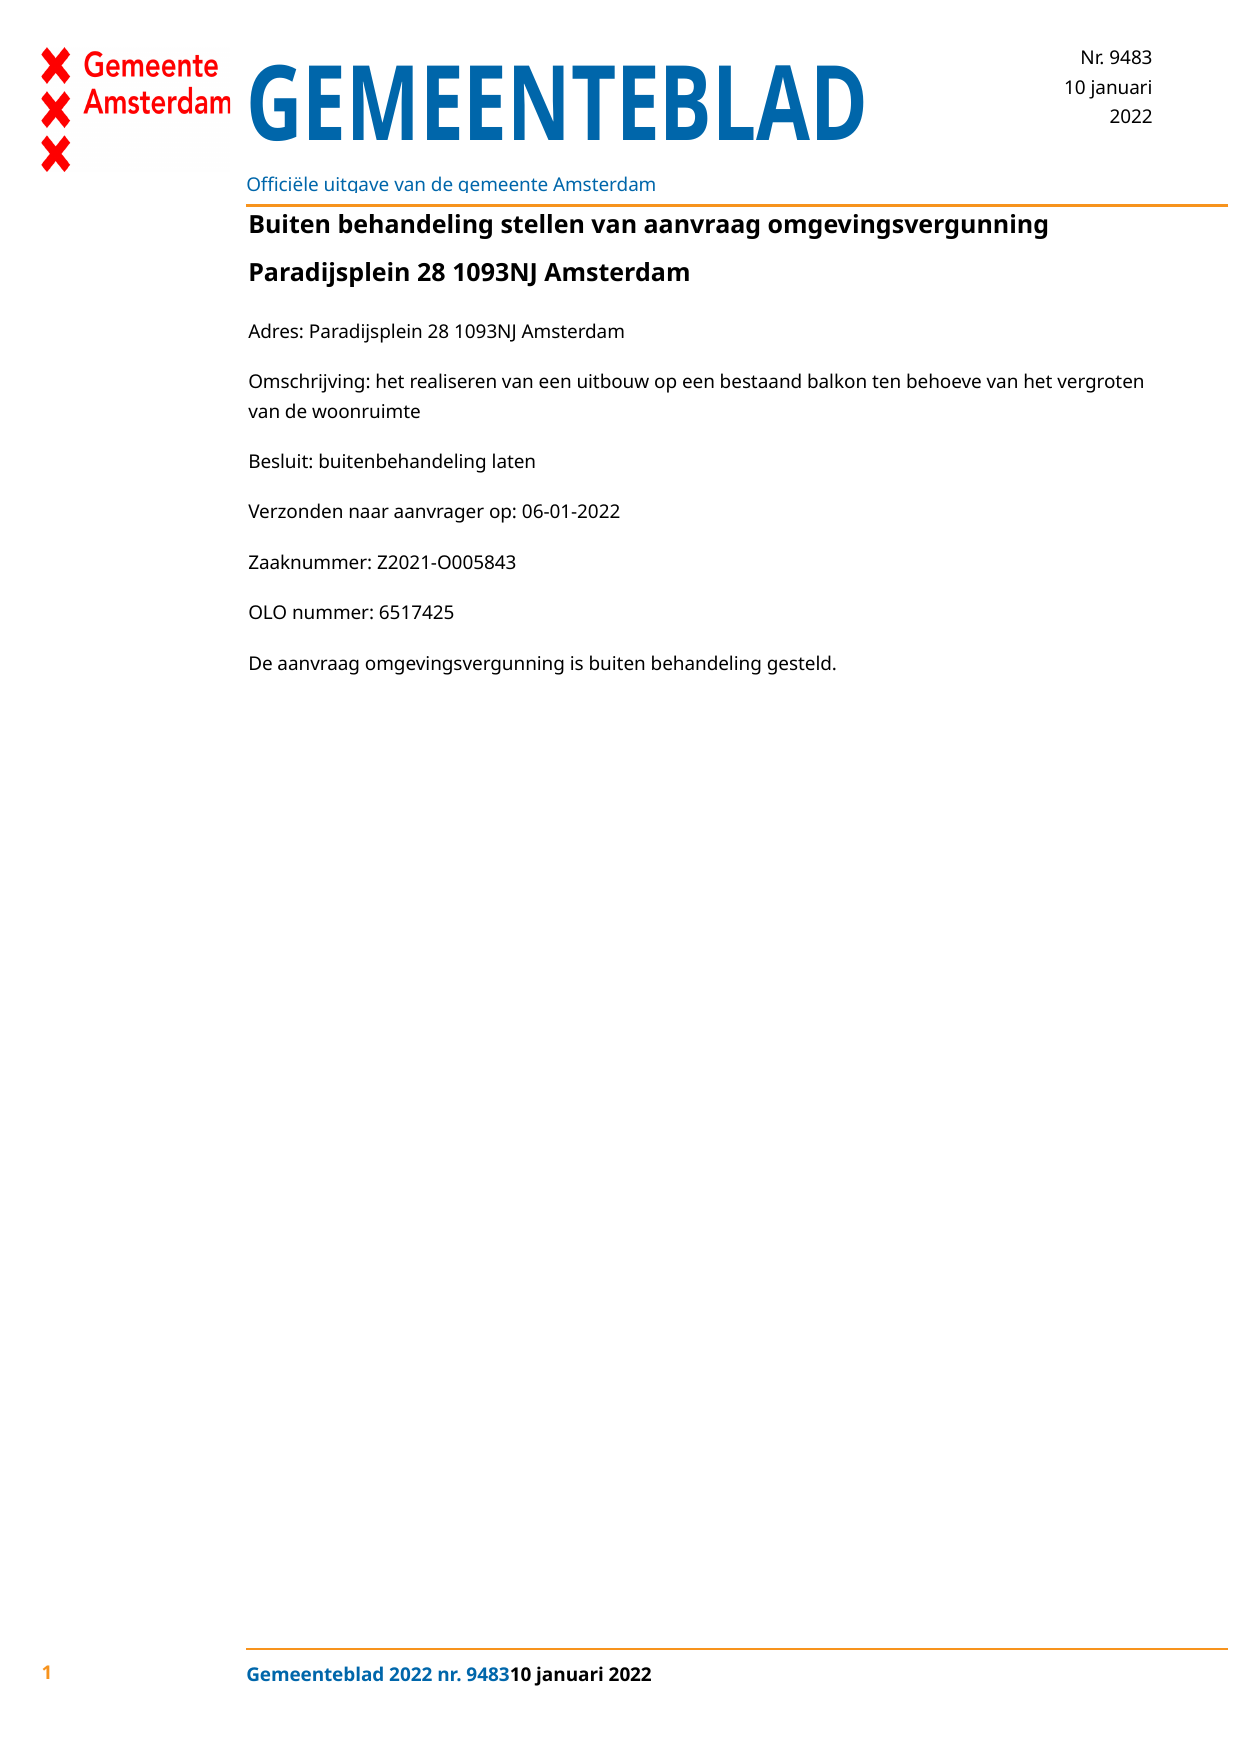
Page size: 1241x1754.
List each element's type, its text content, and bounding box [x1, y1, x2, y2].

text Omschrijving: het realiseren van een uitbouw op een bestaand balkon ten behoeve van het vergroten van de woonruimte [248, 368, 1152, 424]
text De aanvraag omgevingsvergunning is buiten behandeling gesteld. [248, 650, 1152, 676]
text Zaaknummer: Z2021-O005843 [248, 549, 1152, 575]
text Buiten behandeling stellen van aanvraag omgevingsvergunning Paradijsplein 28 1093NJ Amsterdam [248, 207, 1152, 288]
text Adres: Paradijsplein 28 1093NJ Amsterdam [248, 318, 1152, 344]
text Besluit: buitenbehandeling laten [248, 448, 1152, 474]
text Verzonden naar aanvrager op: 06-01-2022 [248, 499, 1152, 524]
text OLO nummer: 6517425 [248, 599, 1152, 625]
picture [41, 47, 231, 172]
